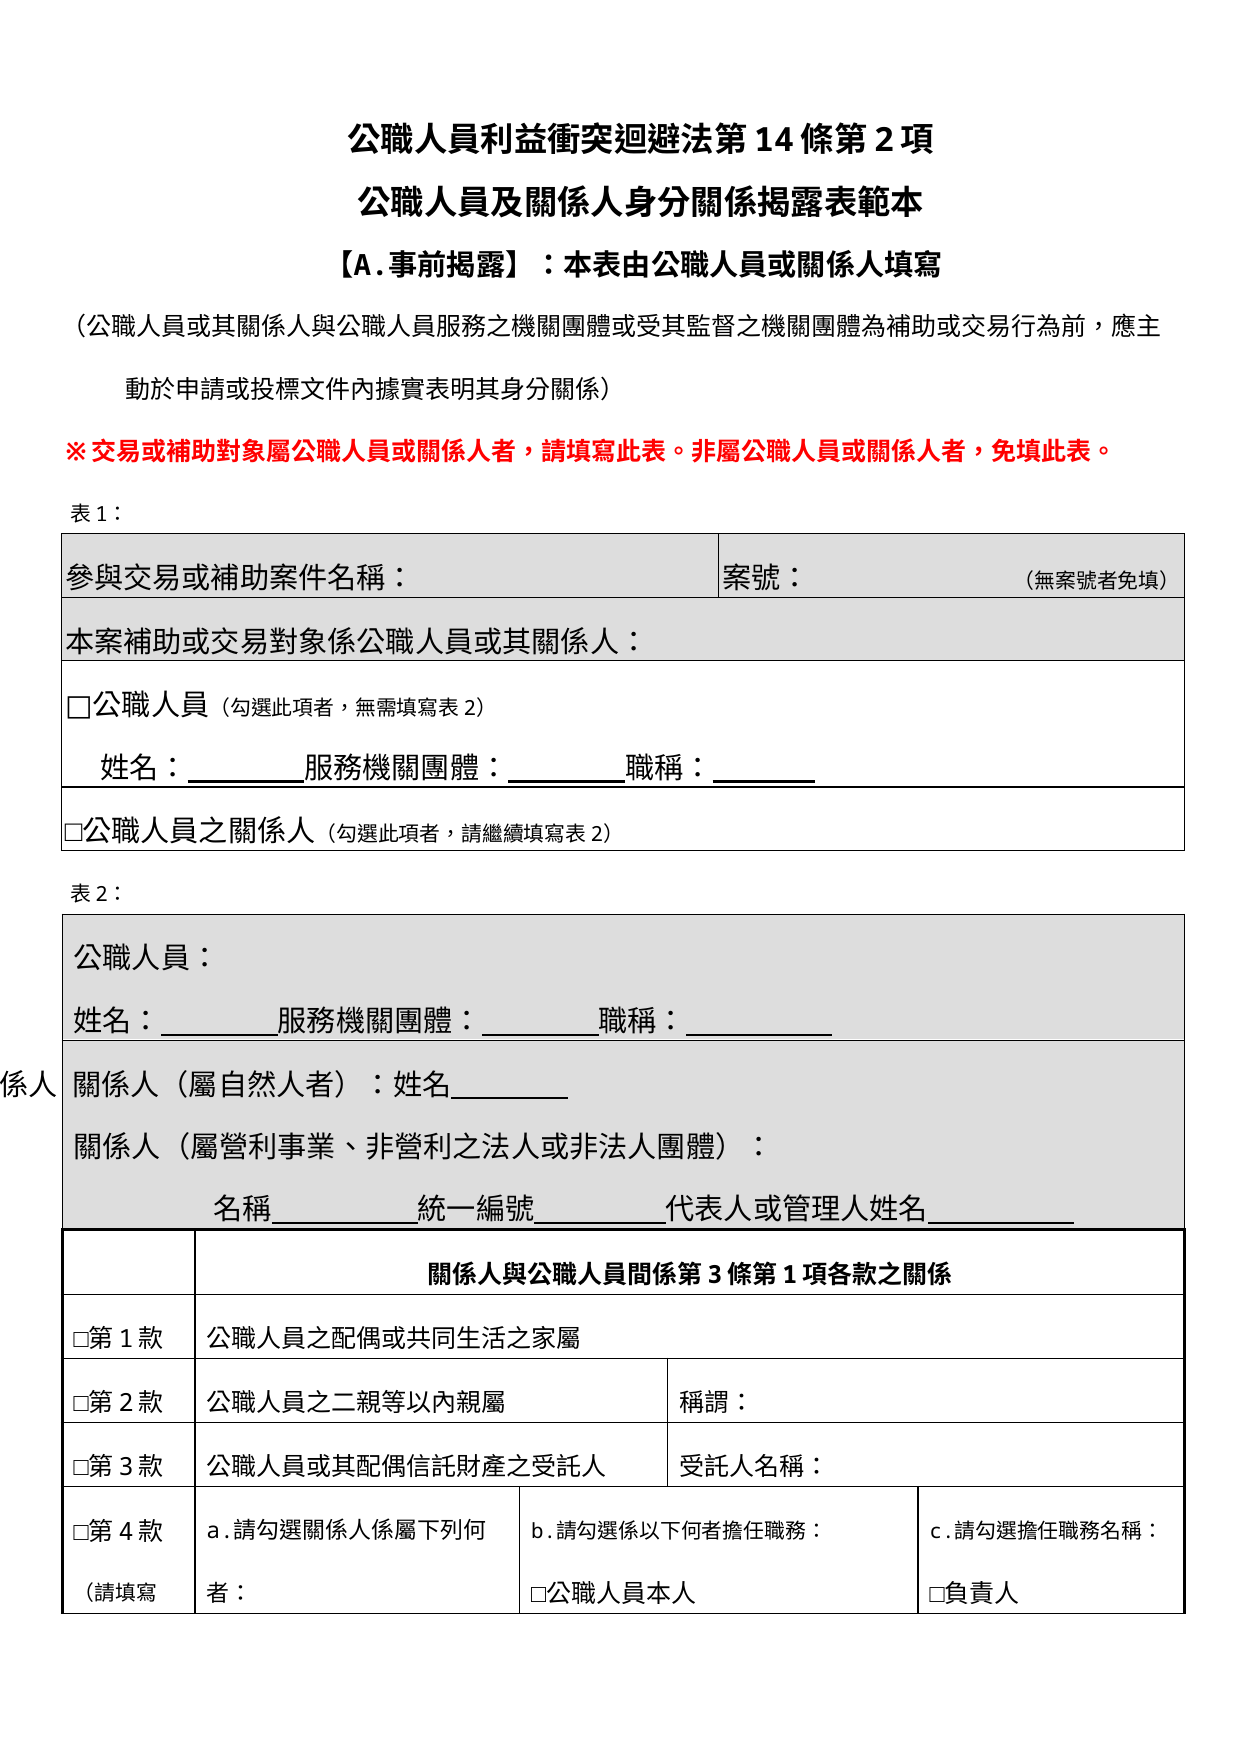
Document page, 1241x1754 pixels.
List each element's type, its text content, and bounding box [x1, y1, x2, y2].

table_header 案號： （無案號者免填） [719, 534, 1184, 597]
table_header 公職人員： 姓名： 服務機關團體： 職稱： [63, 915, 1184, 1039]
table_cell □第4款 （請填寫 [64, 1487, 194, 1612]
table_cell 公職人員或其配偶信託財產之受託人 [196, 1423, 667, 1486]
text ※交易或補助對象屬公職人員或關係人者，請填寫此表。非屬公職人員或關係人者，免填此表。 [61, 408, 1184, 471]
table_cell a.請勾選關係人係屬下列何者： [196, 1487, 519, 1612]
table_header 參與交易或補助案件名稱： [62, 534, 718, 597]
text 【A.事前揭露】：本表由公職人員或關係人填寫 [33, 221, 1234, 283]
table_cell b.請勾選係以下何者擔任職務： □公職人員本人 [520, 1487, 917, 1612]
text 公職人員利益衝突迴避法第14條第2項 [33, 96, 1240, 158]
table_cell c.請勾選擔任職務名稱： □負責人 [919, 1487, 1183, 1612]
text 表1： [33, 471, 1189, 533]
text 公職人員及關係人身分關係揭露表範本 [33, 158, 1240, 221]
table_cell 受託人名稱： [668, 1423, 1183, 1486]
text （公職人員或其關係人與公職人員服務之機關團體或受其監督之機關團體為補助或交易行為前，應主動於申請或投標文件內據實表明其身分關係） [61, 283, 1184, 408]
text 表2： [33, 851, 1110, 913]
table_cell 本案補助或交易對象係公職人員或其關係人： [62, 598, 1184, 660]
table_cell 關係人與公職人員間係第3條第1項各款之關係 [196, 1231, 1183, 1294]
table_cell □公職人員（勾選此項者，無需填寫表2） 姓名： 服務機關團體： 職稱： [62, 661, 1184, 786]
table_cell 關係人 關係人（屬自然人者）：姓名 關係人（屬營利事業、非營利之法人或非法人團體）： 名稱 統一編號 代表人或管理人姓名 [63, 1041, 1184, 1228]
table_cell 公職人員之二親等以內親屬 [196, 1359, 667, 1422]
table_cell □第2款 [64, 1359, 194, 1422]
table_cell [64, 1231, 194, 1294]
table_cell □第3款 [64, 1423, 194, 1486]
table_cell 公職人員之配偶或共同生活之家屬 [196, 1295, 1183, 1358]
table_cell 稱謂： [668, 1359, 1183, 1422]
table_cell □公職人員之關係人（勾選此項者，請繼續填寫表2） [62, 788, 1184, 850]
table_cell □第1款 [64, 1295, 194, 1358]
